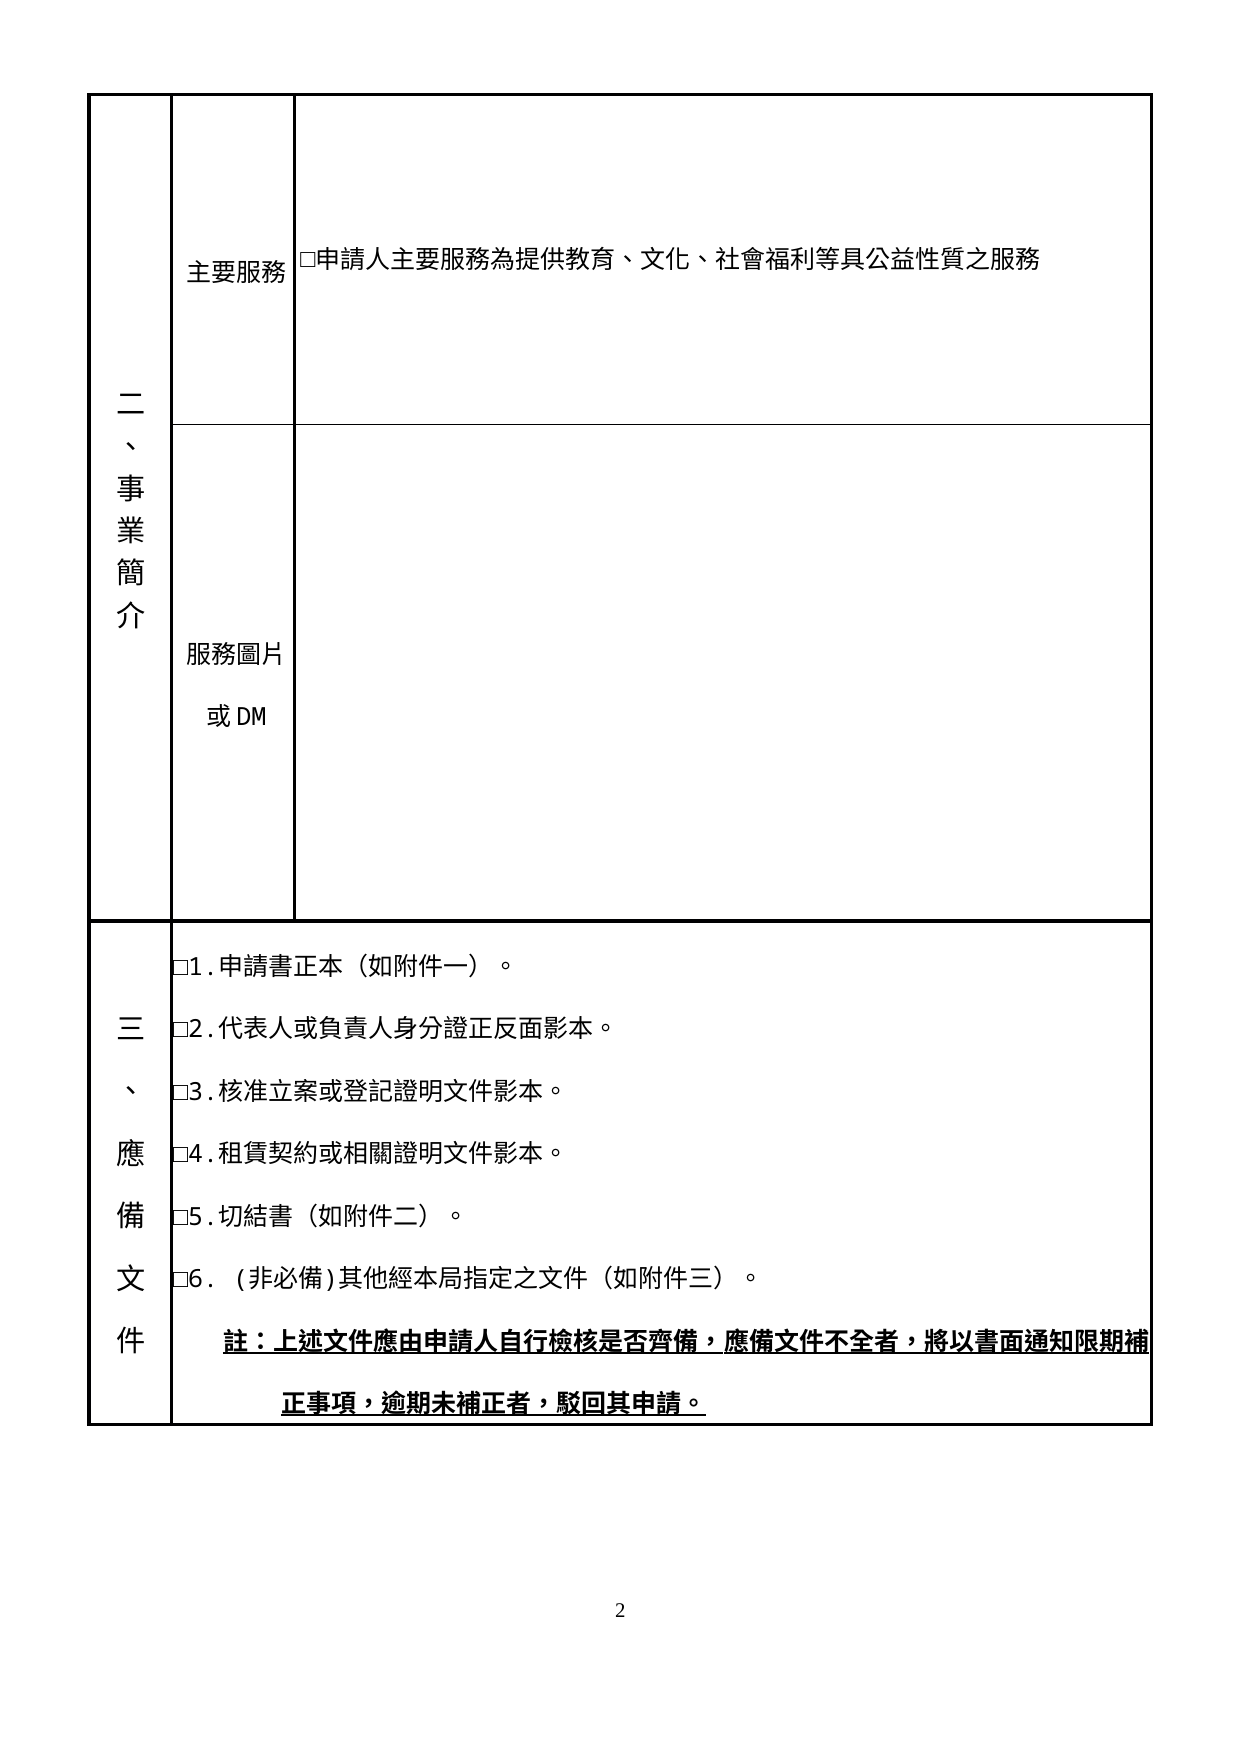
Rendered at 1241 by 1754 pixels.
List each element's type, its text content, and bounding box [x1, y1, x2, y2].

table_cell 主要服務 [173, 96, 293, 424]
table_cell 三 、 應 備 文 件 [91, 923, 170, 1422]
table_cell 二 、 事 業 簡 介 [91, 96, 170, 919]
table_cell □1.申請書正本（如附件一）。 □2.代表人或負責人身分證正反面影本。 □3.核准立案或登記證明文件影本。 □4.租賃契約或相關證明文件影本。 □5.切結書（如附件二）。 □6. (非必備)其他經本局指定之文件（如附件三）。 註：上述文件應由申請人自行檢核是否齊備，應備文件不全者，將以書面通知限期補正事項，逾期未補正者，駁回其申請。 [173, 923, 1150, 1422]
table_cell [296, 425, 1150, 919]
table_cell □申請人主要服務為提供教育、文化、社會福利等具公益性質之服務 [296, 96, 1150, 424]
table_cell 服務圖片或DM [173, 425, 293, 919]
